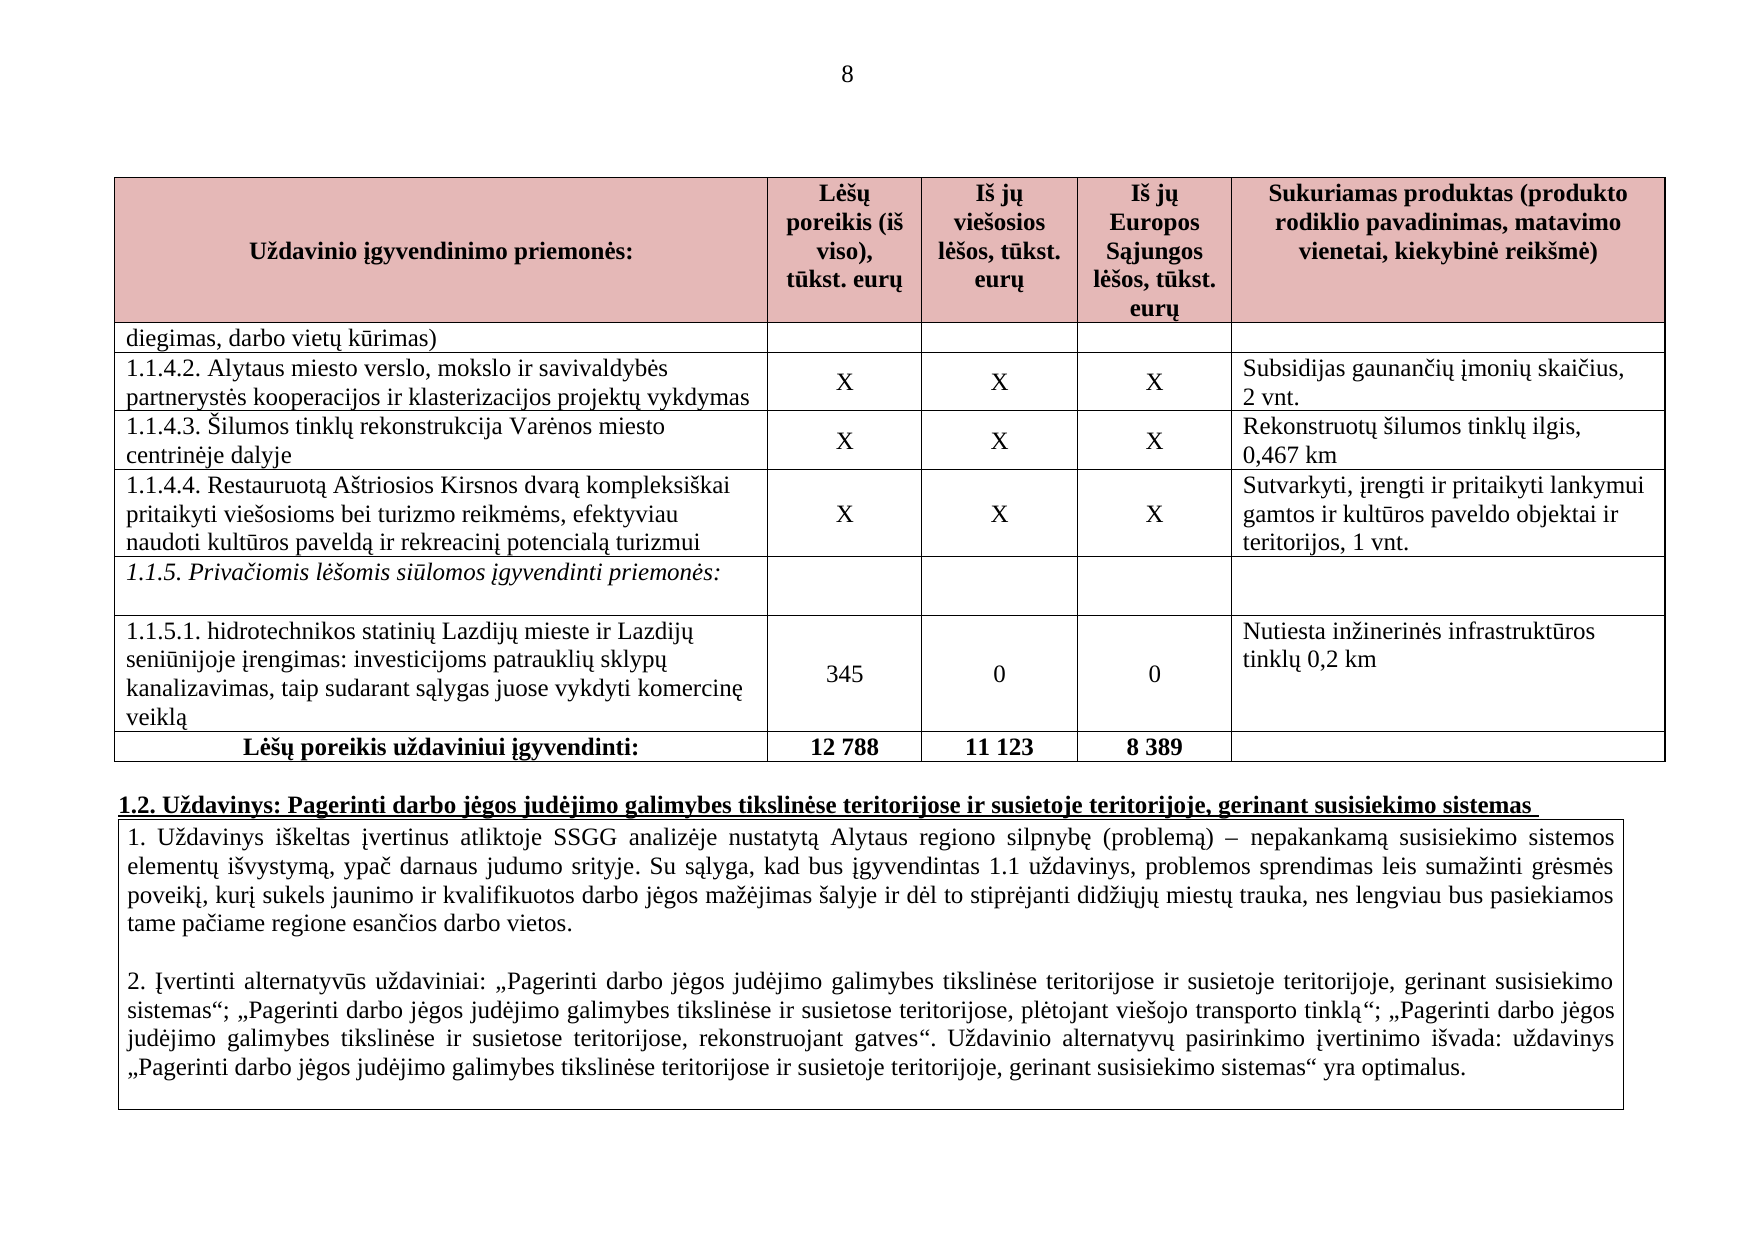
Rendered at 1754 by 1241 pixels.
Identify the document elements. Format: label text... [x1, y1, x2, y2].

table_cell 1.1.4.4. Restauruotą Aštriosios Kirsnos dvarą kompleksiškai pritaikyti viešosioms bei turizmo reikmėms, efektyviau naudoti kultūros paveldą ir rekreacinį potencialą turizmui [115, 470, 767, 556]
table_header Uždavinio įgyvendinimo priemonės: [115, 178, 767, 322]
text 1. Uždavinys iškeltas įvertinus atliktoje SSGG analizėje nustatytą Alytaus regiono silpnybę (problemą) – nepakankamą susisiekimo sistemos elementų išvystymą, ypač darnaus judumo srityje. Su sąlyga, kad bus įgyvendintas 1.1 uždavinys, problemos sprendimas leis sumažinti grėsmės poveikį, kurį sukels jaunimo ir kvalifikuotos darbo jėgos mažėjimas šalyje ir dėl to stiprėjanti didžiųjų miestų trauka, nes lengviau bus pasiekiamos tame pačiame regione esančios darbo vietos. [119, 820, 1623, 937]
table_cell X [1078, 353, 1231, 410]
text 2. Įvertinti alternatyvūs uždaviniai: „Pagerinti darbo jėgos judėjimo galimybes tikslinėse teritorijose ir susietoje teritorijoje, gerinant susisiekimo sistemas“; „Pagerinti darbo jėgos judėjimo galimybes tikslinėse ir susietose teritorijose, plėtojant viešojo transporto tinklą“; „Pagerinti darbo jėgos judėjimo galimybes tikslinėse ir susietose teritorijose, rekonstruojant gatves“. Uždavinio alternatyvų pasirinkimo įvertinimo išvada: uždavinys „Pagerinti darbo jėgos judėjimo galimybes tikslinėse teritorijose ir susietoje teritorijoje, gerinant susisiekimo sistemas“ yra optimalus. [119, 963, 1623, 1081]
table_cell [1078, 557, 1231, 615]
table_cell diegimas, darbo vietų kūrimas) [115, 323, 767, 352]
table_cell [1232, 732, 1664, 761]
table_cell [922, 323, 1077, 352]
table_cell 12 788 [768, 732, 921, 761]
table_cell Subsidijas gaunančių įmonių skaičius, 2 vnt. [1232, 353, 1664, 410]
table_cell X [768, 470, 921, 556]
table_cell 1.1.5.1. hidrotechnikos statinių Lazdijų mieste ir Lazdijų seniūnijoje įrengimas: investicijoms patrauklių sklypų kanalizavimas, taip sudarant sąlygas juose vykdyti komercinę veiklą [115, 616, 767, 731]
table_cell [768, 557, 921, 615]
table_cell X [768, 411, 921, 469]
table_cell 1.1.4.2. Alytaus miesto verslo, mokslo ir savivaldybės partnerystės kooperacijos ir klasterizacijos projektų vykdymas [115, 353, 767, 410]
table_header Lėšų poreikis (iš viso), tūkst. eurų [768, 178, 921, 322]
table_cell Rekonstruotų šilumos tinklų ilgis, 0,467 km [1232, 411, 1664, 469]
text 1.2. Uždavinys: Pagerinti darbo jėgos judėjimo galimybes tikslinėse teritorijose ir susietoje teritorijoje, gerinant susisiekimo sistemas [118, 790, 1577, 819]
table_cell 0 [1078, 616, 1231, 731]
table_cell 1.1.5. Privačiomis lėšomis siūlomos įgyvendinti priemonės: [115, 557, 767, 615]
table_header Iš jų viešosios lėšos, tūkst. eurų [922, 178, 1077, 322]
table_cell X [1078, 411, 1231, 469]
table_cell X [922, 470, 1077, 556]
table_cell 0 [922, 616, 1077, 731]
table_cell [768, 323, 921, 352]
table_cell Nutiesta inžinerinės infrastruktūros tinklų 0,2 km [1232, 616, 1664, 731]
table_cell 8 389 [1078, 732, 1231, 761]
table_cell X [768, 353, 921, 410]
table_cell X [922, 353, 1077, 410]
table_cell X [922, 411, 1077, 469]
table_cell 1.1.4.3. Šilumos tinklų rekonstrukcija Varėnos miesto centrinėje dalyje [115, 411, 767, 469]
table_header Sukuriamas produktas (produkto rodiklio pavadinimas, matavimo vienetai, kiekybinė reikšmė) [1232, 178, 1664, 322]
table_cell X [1078, 470, 1231, 556]
table_cell [1232, 323, 1664, 352]
table_cell [1078, 323, 1231, 352]
table_cell [1232, 557, 1664, 615]
table_cell Lėšų poreikis uždaviniui įgyvendinti: [115, 732, 767, 761]
table_cell 345 [768, 616, 921, 731]
table_cell 11 123 [922, 732, 1077, 761]
table_cell [922, 557, 1077, 615]
table_header Iš jų Europos Sąjungos lėšos, tūkst. eurų [1078, 178, 1231, 322]
table_cell Sutvarkyti, įrengti ir pritaikyti lankymui gamtos ir kultūros paveldo objektai ir teritorijos, 1 vnt. [1232, 470, 1664, 556]
